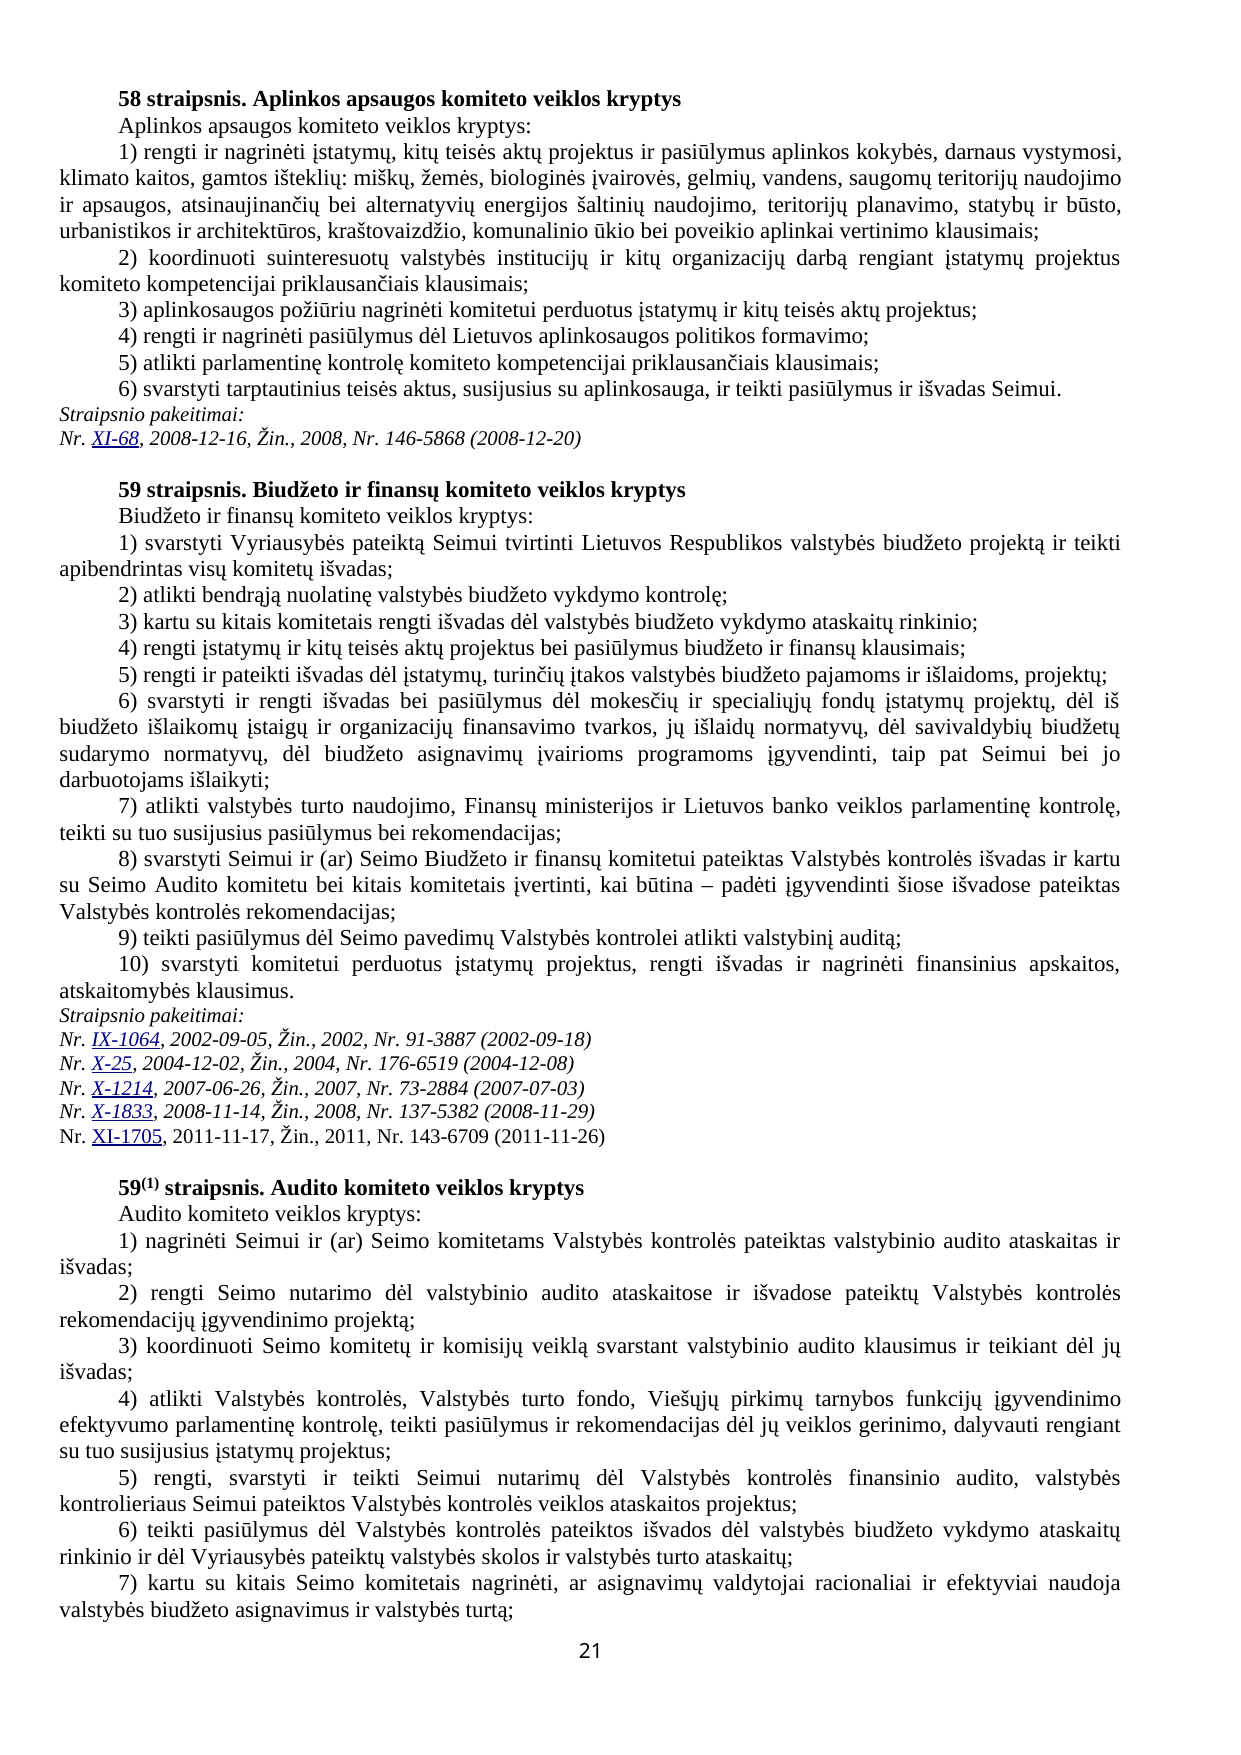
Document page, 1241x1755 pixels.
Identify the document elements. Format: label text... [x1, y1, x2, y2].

text Straipsnio pakeitimai: [59, 1003, 1122, 1027]
text Nr. IX-1064, 2002-09-05, Žin., 2002, Nr. 91-3887 (2002-09-18) [59, 1027, 1122, 1051]
text 59(1) straipsnis. Audito komiteto veiklos kryptys [59, 1174, 1122, 1200]
text 5) atlikti parlamentinę kontrolę komiteto kompetencijai priklausančiais klausimais; [59, 349, 1122, 375]
text 4) rengti įstatymų ir kitų teisės aktų projektus bei pasiūlymus biudžeto ir finansų klausimais; [59, 634, 1122, 661]
text 1) rengti ir nagrinėti įstatymų, kitų teisės aktų projektus ir pasiūlymus aplinkos kokybės, darnaus vystymosi, klimato kaitos, gamtos išteklių: miškų, žemės, biologinės įvairovės, gelmių, vandens, saugomų teritorijų naudojimo ir apsaugos, atsinaujinančių bei alternatyvių energijos šaltinių naudojimo, teritorijų planavimo, statybų ir būsto, urbanistikos ir architektūros, kraštovaizdžio, komunalinio ūkio bei poveikio aplinkai vertinimo klausimais; [59, 138, 1122, 243]
text 3) koordinuoti Seimo komitetų ir komisijų veiklą svarstant valstybinio audito klausimus ir teikiant dėl jų išvadas; [59, 1332, 1122, 1385]
text Biudžeto ir finansų komiteto veiklos kryptys: [59, 502, 1122, 529]
text Audito komiteto veiklos kryptys: [59, 1200, 1122, 1227]
text Nr. XI-68, 2008-12-16, Žin., 2008, Nr. 146-5868 (2008-12-20) [59, 426, 1122, 450]
text 1) nagrinėti Seimui ir (ar) Seimo komitetams Valstybės kontrolės pateiktas valstybinio audito ataskaitas ir išvadas; [59, 1227, 1122, 1279]
text 6) svarstyti tarptautinius teisės aktus, susijusius su aplinkosauga, ir teikti pasiūlymus ir išvadas Seimui. [59, 375, 1122, 402]
text 7) kartu su kitais Seimo komitetais nagrinėti, ar asignavimų valdytojai racionaliai ir efektyviai naudoja valstybės biudžeto asignavimus ir valstybės turtą; [59, 1569, 1122, 1622]
text 9) teikti pasiūlymus dėl Seimo pavedimų Valstybės kontrolei atlikti valstybinį auditą; [59, 924, 1122, 951]
text 59 straipsnis. Biudžeto ir finansų komiteto veiklos kryptys [59, 476, 1122, 502]
text 4) rengti ir nagrinėti pasiūlymus dėl Lietuvos aplinkosaugos politikos formavimo; [59, 323, 1122, 349]
text 6) svarstyti ir rengti išvadas bei pasiūlymus dėl mokesčių ir specialiųjų fondų įstatymų projektų, dėl iš biudžeto išlaikomų įstaigų ir organizacijų finansavimo tvarkos, jų išlaidų normatyvų, dėl savivaldybių biudžetų sudarymo normatyvų, dėl biudžeto asignavimų įvairioms programoms įgyvendinti, taip pat Seimui bei jo darbuotojams išlaikyti; [59, 687, 1122, 792]
text 3) kartu su kitais komitetais rengti išvadas dėl valstybės biudžeto vykdymo ataskaitų rinkinio; [59, 608, 1122, 634]
text 2) koordinuoti suinteresuotų valstybės institucijų ir kitų organizacijų darbą rengiant įstatymų projektus komiteto kompetencijai priklausančiais klausimais; [59, 243, 1122, 296]
text 58 straipsnis. Aplinkos apsaugos komiteto veiklos kryptys [59, 85, 1122, 112]
text 10) svarstyti komitetui perduotus įstatymų projektus, rengti išvadas ir nagrinėti finansinius apskaitos, atskaitomybės klausimus. [59, 951, 1122, 1003]
text Straipsnio pakeitimai: [59, 402, 1122, 426]
text Aplinkos apsaugos komiteto veiklos kryptys: [59, 112, 1122, 138]
text 5) rengti ir pateikti išvadas dėl įstatymų, turinčių įtakos valstybės biudžeto pajamoms ir išlaidoms, projektų; [59, 661, 1122, 687]
text 5) rengti, svarstyti ir teikti Seimui nutarimų dėl Valstybės kontrolės finansinio audito, valstybės kontrolieriaus Seimui pateiktos Valstybės kontrolės veiklos ataskaitos projektus; [59, 1464, 1122, 1517]
text 4) atlikti Valstybės kontrolės, Valstybės turto fondo, Viešųjų pirkimų tarnybos funkcijų įgyvendinimo efektyvumo parlamentinę kontrolę, teikti pasiūlymus ir rekomendacijas dėl jų veiklos gerinimo, dalyvauti rengiant su tuo susijusius įstatymų projektus; [59, 1385, 1122, 1464]
text 2) atlikti bendrąją nuolatinę valstybės biudžeto vykdymo kontrolę; [59, 582, 1122, 608]
text Nr. X-1833, 2008-11-14, Žin., 2008, Nr. 137-5382 (2008-11-29) [59, 1099, 1122, 1123]
text 6) teikti pasiūlymus dėl Valstybės kontrolės pateiktos išvados dėl valstybės biudžeto vykdymo ataskaitų rinkinio ir dėl Vyriausybės pateiktų valstybės skolos ir valstybės turto ataskaitų; [59, 1517, 1122, 1569]
text Nr. XI-1705, 2011-11-17, Žin., 2011, Nr. 143-6709 (2011-11-26) [59, 1123, 1122, 1148]
text 1) svarstyti Vyriausybės pateiktą Seimui tvirtinti Lietuvos Respublikos valstybės biudžeto projektą ir teikti apibendrintas visų komitetų išvadas; [59, 529, 1122, 582]
text Nr. X-25, 2004-12-02, Žin., 2004, Nr. 176-6519 (2004-12-08) [59, 1051, 1122, 1075]
text 8) svarstyti Seimui ir (ar) Seimo Biudžeto ir finansų komitetui pateiktas Valstybės kontrolės išvadas ir kartu su Seimo Audito komitetu bei kitais komitetais įvertinti, kai būtina – padėti įgyvendinti šiose išvadose pateiktas Valstybės kontrolės rekomendacijas; [59, 845, 1122, 924]
text Nr. X-1214, 2007-06-26, Žin., 2007, Nr. 73-2884 (2007-07-03) [59, 1075, 1122, 1099]
text 7) atlikti valstybės turto naudojimo, Finansų ministerijos ir Lietuvos banko veiklos parlamentinę kontrolę, teikti su tuo susijusius pasiūlymus bei rekomendacijas; [59, 792, 1122, 845]
text 2) rengti Seimo nutarimo dėl valstybinio audito ataskaitose ir išvadose pateiktų Valstybės kontrolės rekomendacijų įgyvendinimo projektą; [59, 1279, 1122, 1332]
text 3) aplinkosaugos požiūriu nagrinėti komitetui perduotus įstatymų ir kitų teisės aktų projektus; [59, 296, 1122, 323]
